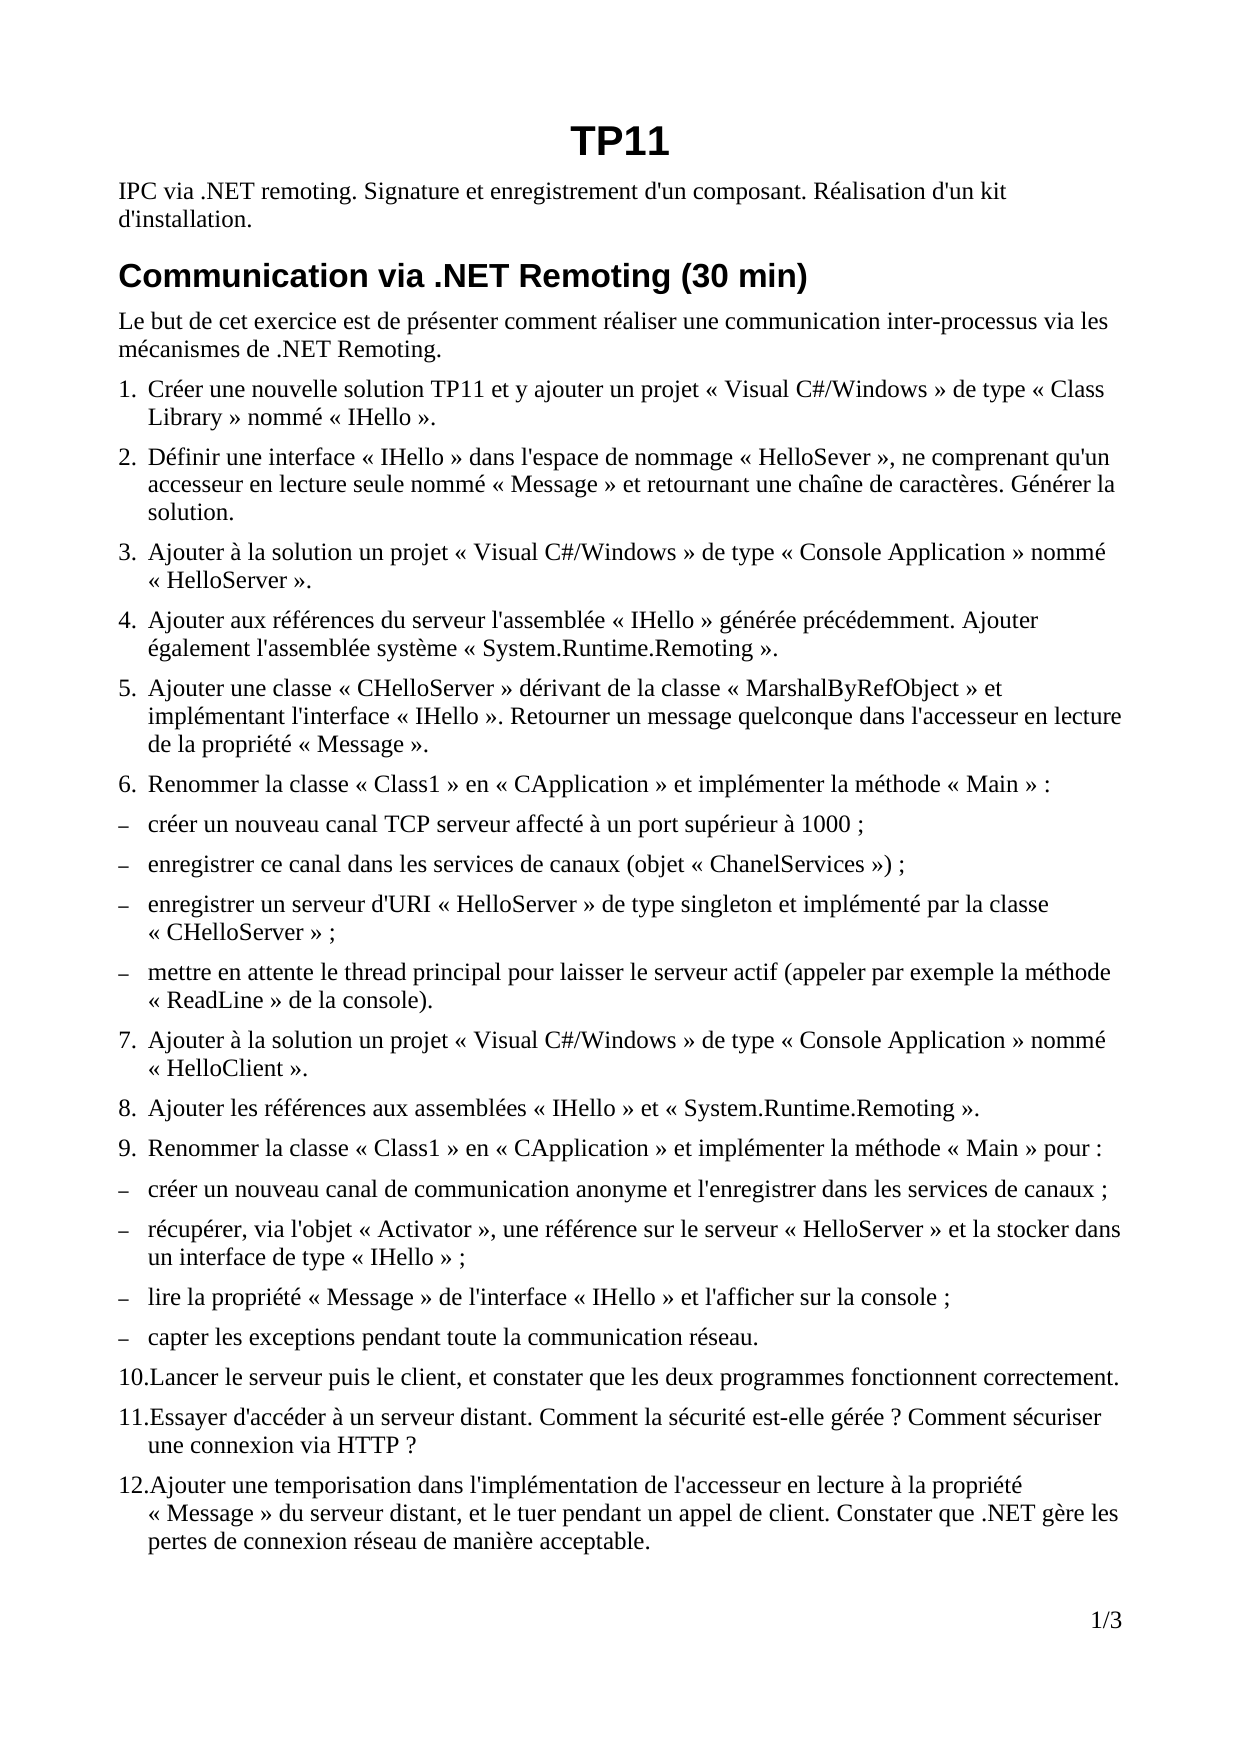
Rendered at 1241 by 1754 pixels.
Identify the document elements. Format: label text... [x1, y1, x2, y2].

list Renommer la classe « Class1 » en « CApplication » et implémenter la méthode « Main » : [118, 770, 1122, 798]
text Le but de cet exercice est de présenter comment réaliser une communication inter-processus via les mécanismes de .NET Remoting. [118, 307, 1122, 362]
list créer un nouveau canal de communication anonyme et l'enregistrer dans les services de canaux ; [118, 1175, 1122, 1202]
list Renommer la classe « Class1 » en « CApplication » et implémenter la méthode « Main » pour : [118, 1134, 1122, 1162]
text IPC via .NET remoting. Signature et enregistrement d'un composant. Réalisation d'un kit d'installation. [118, 177, 1122, 232]
subtitle TP11 [118, 118, 1122, 164]
list Définir une interface « IHello » dans l'espace de nommage « HelloSever », ne comprenant qu'un accesseur en lecture seule nommé « Message » et retournant une chaîne de caractères. Générer la solution. [118, 443, 1122, 526]
list Ajouter une temporisation dans l'implémentation de l'accesseur en lecture à la propriété « Message » du serveur distant, et le tuer pendant un appel de client. Constater que .NET gère les pertes de connexion réseau de manière acceptable. [118, 1471, 1122, 1554]
list Créer une nouvelle solution TP11 et y ajouter un projet « Visual C#/Windows » de type « Class Library » nommé « IHello ». [118, 375, 1122, 430]
list Ajouter une classe « CHelloServer » dérivant de la classe « MarshalByRefObject » et implémentant l'interface « IHello ». Retourner un message quelconque dans l'accesseur en lecture de la propriété « Message ». [118, 674, 1122, 757]
list Lancer le serveur puis le client, et constater que les deux programmes fonctionnent correctement. [118, 1363, 1122, 1391]
list Ajouter à la solution un projet « Visual C#/Windows » de type « Console Application » nommé « HelloServer ». [118, 538, 1122, 594]
list mettre en attente le thread principal pour laisser le serveur actif (appeler par exemple la méthode « ReadLine » de la console). [118, 958, 1122, 1014]
list créer un nouveau canal TCP serveur affecté à un port supérieur à 1000 ; [118, 810, 1122, 838]
list Essayer d'accéder à un serveur distant. Comment la sécurité est-elle gérée ? Comment sécuriser une connexion via HTTP ? [118, 1403, 1122, 1459]
subtitle Communication via .NET Remoting (30 min) [118, 257, 1122, 294]
list enregistrer un serveur d'URI « HelloServer » de type singleton et implémenté par la classe « CHelloServer » ; [118, 891, 1122, 946]
list capter les exceptions pendant toute la communication réseau. [118, 1323, 1122, 1351]
list Ajouter les références aux assemblées « IHello » et « System.Runtime.Remoting ». [118, 1094, 1122, 1122]
list Ajouter à la solution un projet « Visual C#/Windows » de type « Console Application » nommé « HelloClient ». [118, 1026, 1122, 1082]
list lire la propriété « Message » de l'interface « IHello » et l'afficher sur la console ; [118, 1283, 1122, 1311]
list récupérer, via l'objet « Activator », une référence sur le serveur « HelloServer » et la stocker dans un interface de type « IHello » ; [118, 1215, 1122, 1270]
list Ajouter aux références du serveur l'assemblée « IHello » générée précédemment. Ajouter également l'assemblée système « System.Runtime.Remoting ». [118, 606, 1122, 662]
list enregistrer ce canal dans les services de canaux (objet « ChanelServices ») ; [118, 850, 1122, 878]
